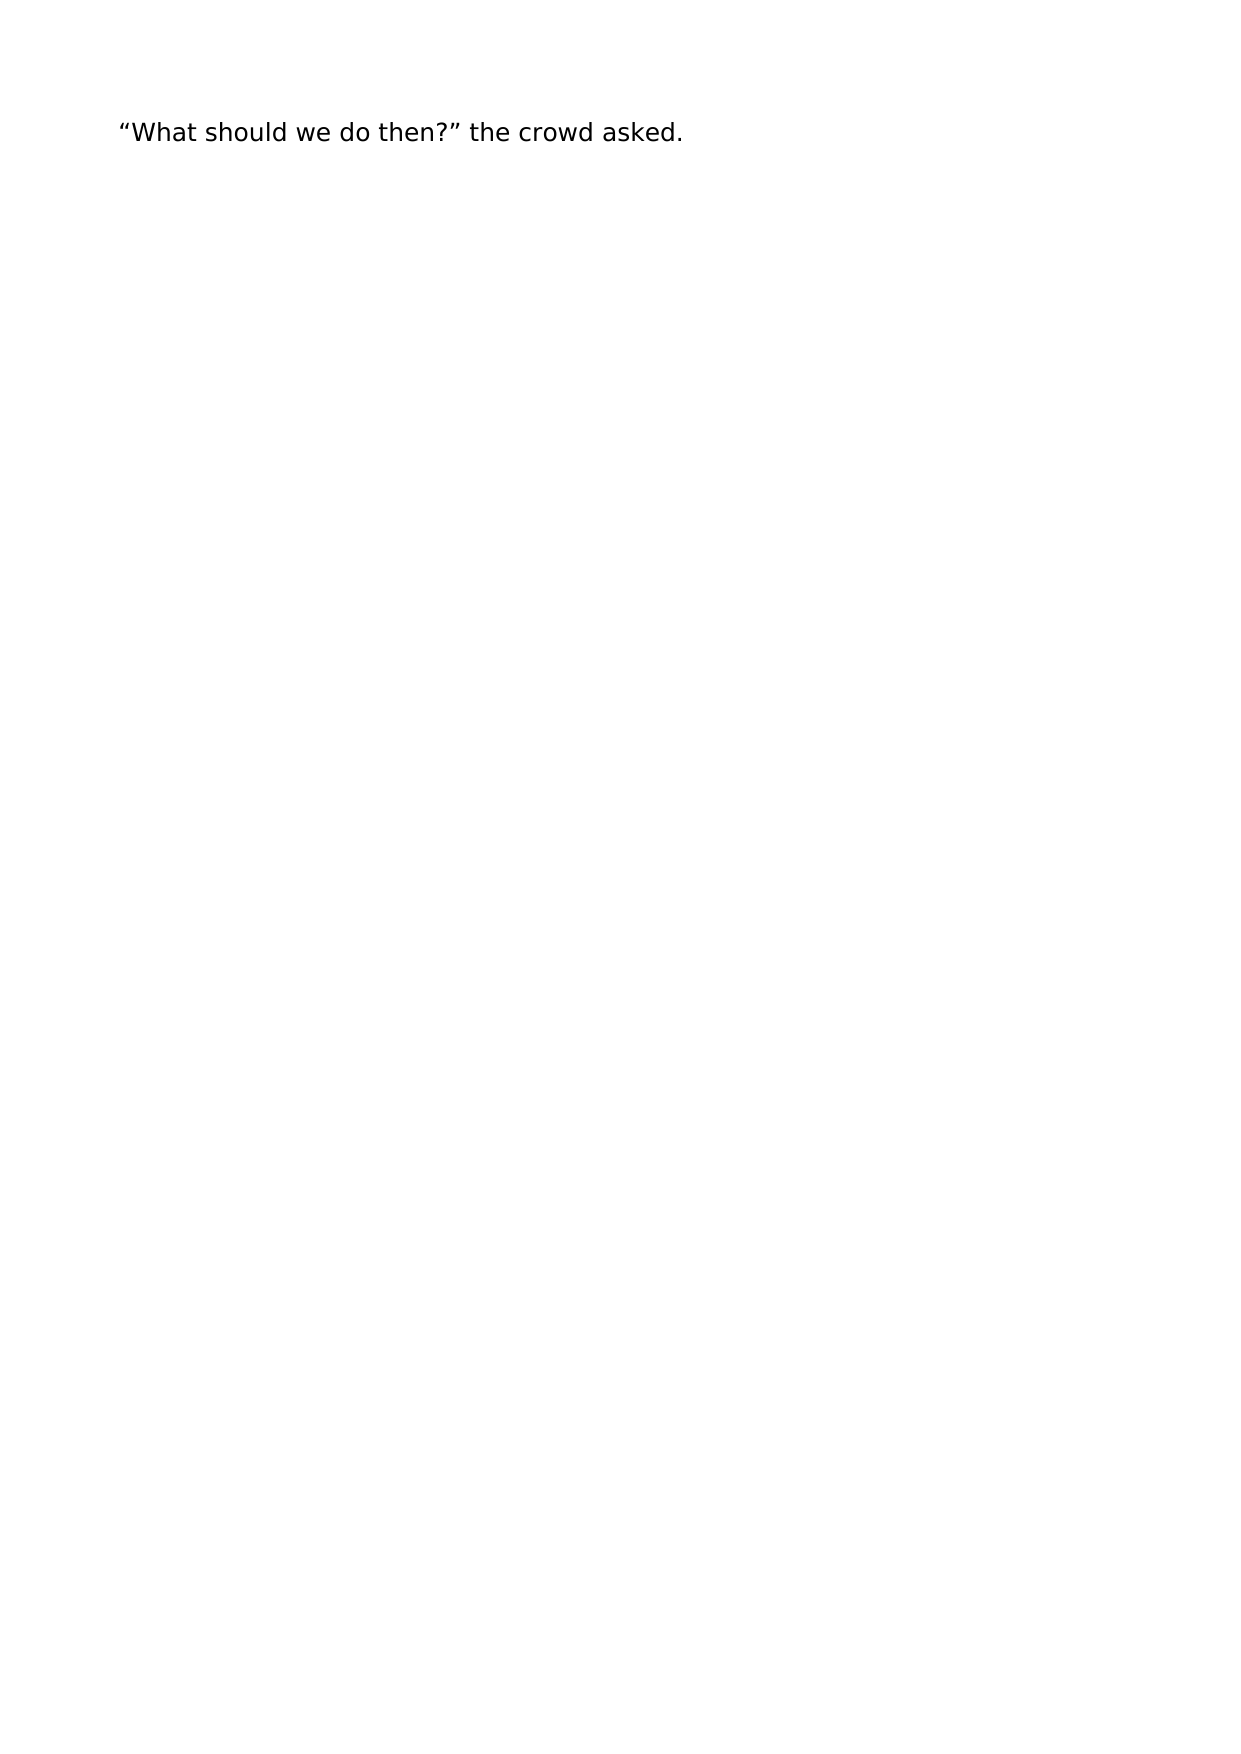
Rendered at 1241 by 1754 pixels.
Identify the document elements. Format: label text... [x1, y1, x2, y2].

text “What should we do then?” the crowd asked. [118, 118, 1122, 147]
